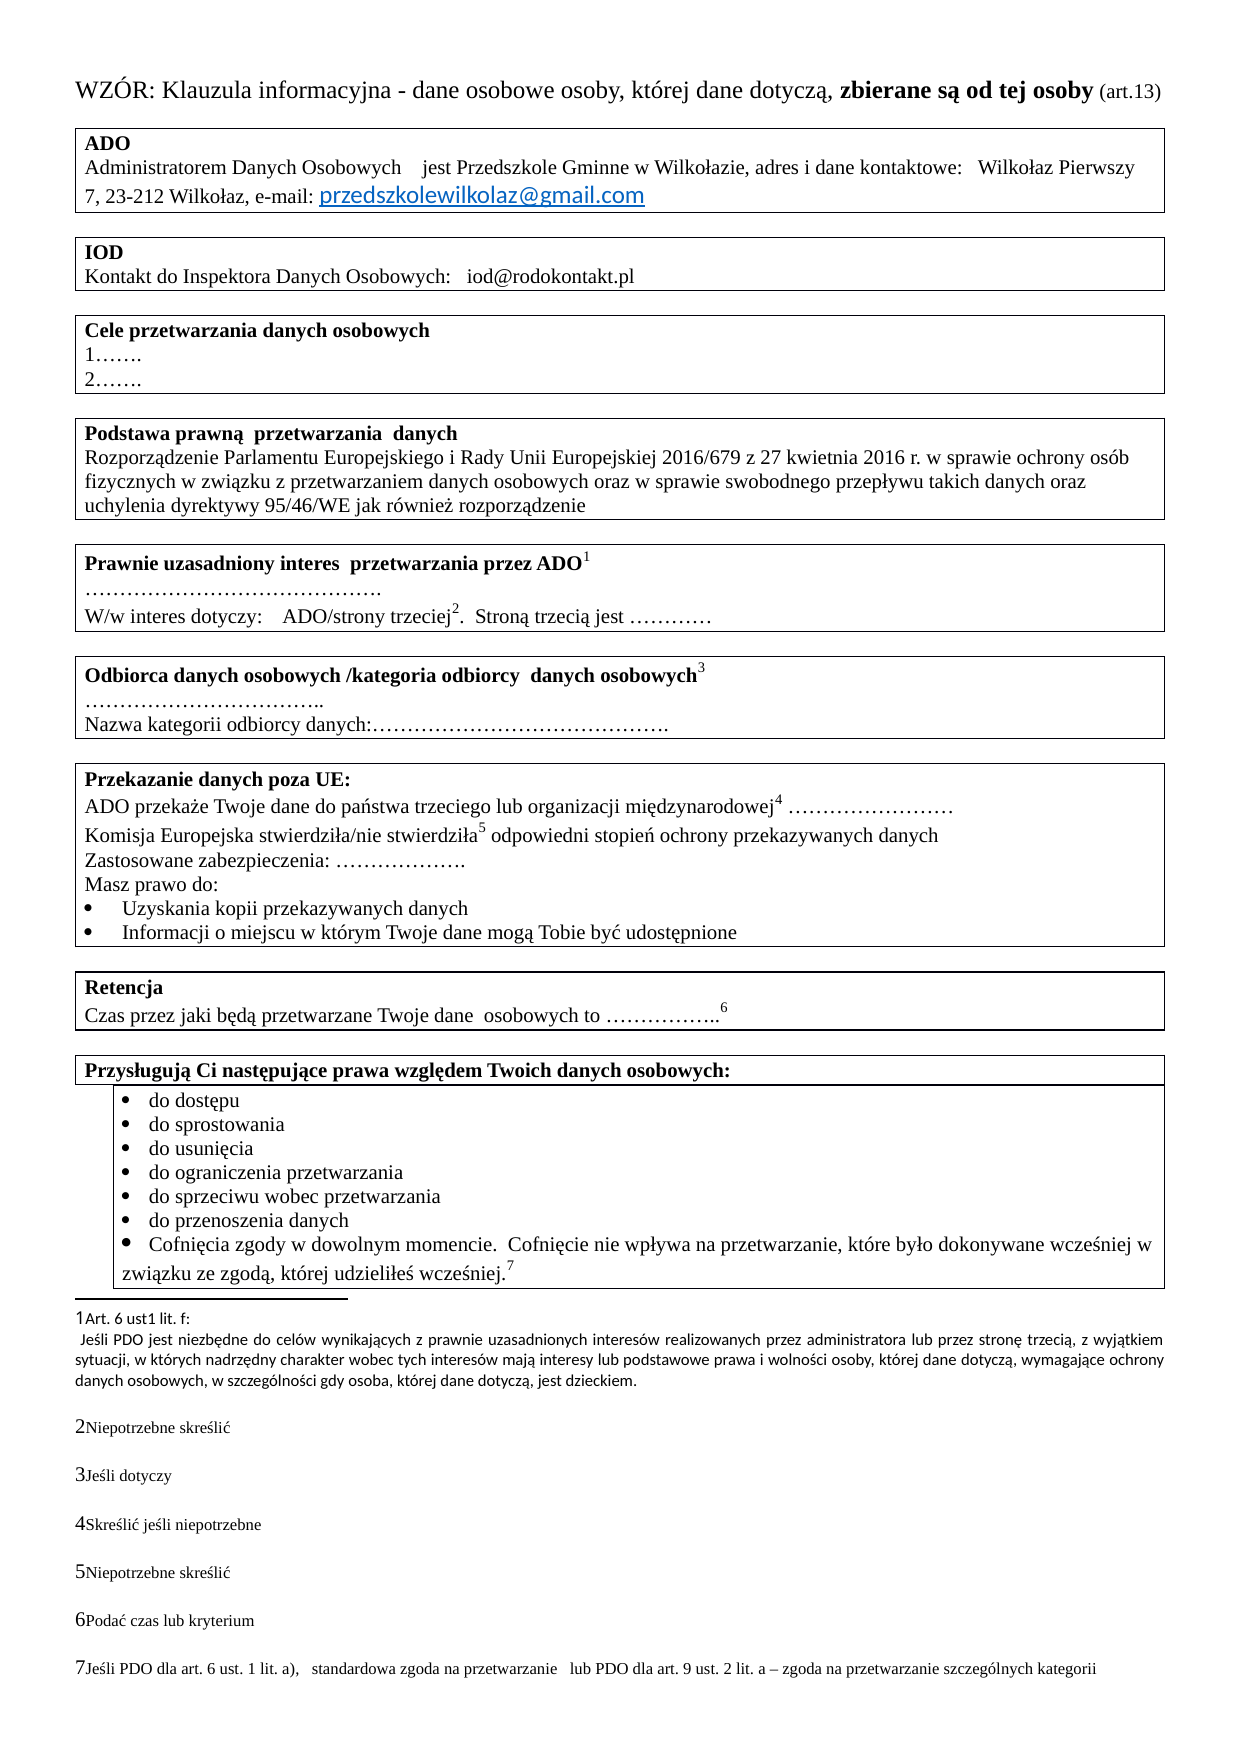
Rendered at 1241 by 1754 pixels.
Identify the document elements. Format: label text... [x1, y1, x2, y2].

text Podać czas lub kryterium [75, 1607, 1165, 1631]
text Kontakt do Inspektora Danych Osobowych: iod@rodokontakt.pl [76, 261, 1164, 290]
text Odbiorca danych osobowych /kategoria odbiorcy danych osobowych [76, 657, 1164, 685]
text Retencja [76, 973, 1164, 996]
list do przenoszenia danych [114, 1205, 1164, 1229]
text 2……. [76, 363, 1164, 393]
text Czas przez jaki będą przetwarzane Twoje dane osobowych to …………….. [76, 996, 1164, 1029]
text ADO przekaże Twoje dane do państwa trzeciego lub organizacji międzynarodowej …………………… [76, 787, 1164, 816]
text W/w interes dotyczy: ADO/strony trzeciej. Stroną trzecią jest ………… [76, 597, 1164, 631]
text Nazwa kategorii odbiorcy danych:……………………………………. [76, 709, 1164, 738]
list do dostępu [114, 1086, 1164, 1109]
text Art. 6 ust1 lit. f: [75, 1305, 1165, 1329]
text ……………………………………. [76, 573, 1164, 597]
text Skreślić jeśli niepotrzebne [75, 1511, 1165, 1534]
text Administratorem Danych Osobowych jest Przedszkole Gminne w Wilkołazie, adres i dane kontaktowe: Wilkołaz Pierwszy 7, 23-212 Wilkołaz, e-mail: przedszkolewilkolaz@gmail.com [76, 152, 1164, 212]
text Podstawa prawną przetwarzania danych [76, 419, 1164, 442]
text Cele przetwarzania danych osobowych [76, 316, 1164, 339]
list do ograniczenia przetwarzania [114, 1157, 1164, 1181]
text 1……. [76, 339, 1164, 363]
text Zastosowane zabezpieczenia: ………………. [76, 845, 1164, 869]
text Komisja Europejska stwierdziła/nie stwierdziła odpowiedni stopień ochrony przekazywanych danych [76, 816, 1164, 845]
list do sprostowania [114, 1109, 1164, 1133]
text Masz prawo do: [76, 869, 1164, 893]
text …………………………….. [76, 685, 1164, 709]
text Prawnie uzasadniony interes przetwarzania przez ADO [76, 545, 1164, 573]
text Jeśli PDO jest niezbędne do celów wynikających z prawnie uzasadnionych interesów realizowanych przez administratora lub przez stronę trzecią, z wyjątkiem sytuacji, w których nadrzędny charakter wobec tych interesów mają interesy lub podstawowe prawa i wolności osoby, której dane dotyczą, wymagające ochrony danych osobowych, w szczególności gdy osoba, której dane dotyczą, jest dzieckiem. [75, 1329, 1165, 1390]
list Cofnięcia zgody w dowolnym momencie. Cofnięcie nie wpływa na przetwarzanie, które było dokonywane wcześniej w związku ze zgodą, której udzieliłeś wcześniej. [114, 1229, 1164, 1288]
text IOD [76, 238, 1164, 261]
text Rozporządzenie Parlamentu Europejskiego i Rady Unii Europejskiej 2016/679 z 27 kwietnia 2016 r. w sprawie ochrony osób fizycznych w związku z przetwarzaniem danych osobowych oraz w sprawie swobodnego przepływu takich danych oraz uchylenia dyrektywy 95/46/WE jak również rozporządzenie [76, 442, 1164, 519]
text Przysługują Ci następujące prawa względem Twoich danych osobowych: [76, 1056, 1164, 1084]
text Niepotrzebne skreślić [75, 1559, 1165, 1583]
text Jeśli dotyczy [75, 1462, 1165, 1486]
text ADO [76, 129, 1164, 152]
text Przekazanie danych poza UE: [76, 764, 1164, 787]
list Jeśli PDO dla art. 6 ust. 1 lit. a), standardowa zgoda na przetwarzanie lub PDO dla art. 9 ust. 2 lit. a – zgoda na przetwarzanie szczególnych kategorii [75, 1655, 1165, 1679]
text Niepotrzebne skreślić [75, 1414, 1165, 1438]
list do usunięcia [114, 1133, 1164, 1157]
list do sprzeciwu wobec przetwarzania [114, 1181, 1164, 1205]
text WZÓR: Klauzula informacyjna - dane osobowe osoby, której dane dotyczą, zbierane są od tej osoby (art.13) [75, 75, 1165, 104]
list Uzyskania kopii przekazywanych danych [76, 893, 1164, 917]
list Informacji o miejscu w którym Twoje dane mogą Tobie być udostępnione [76, 917, 1164, 946]
